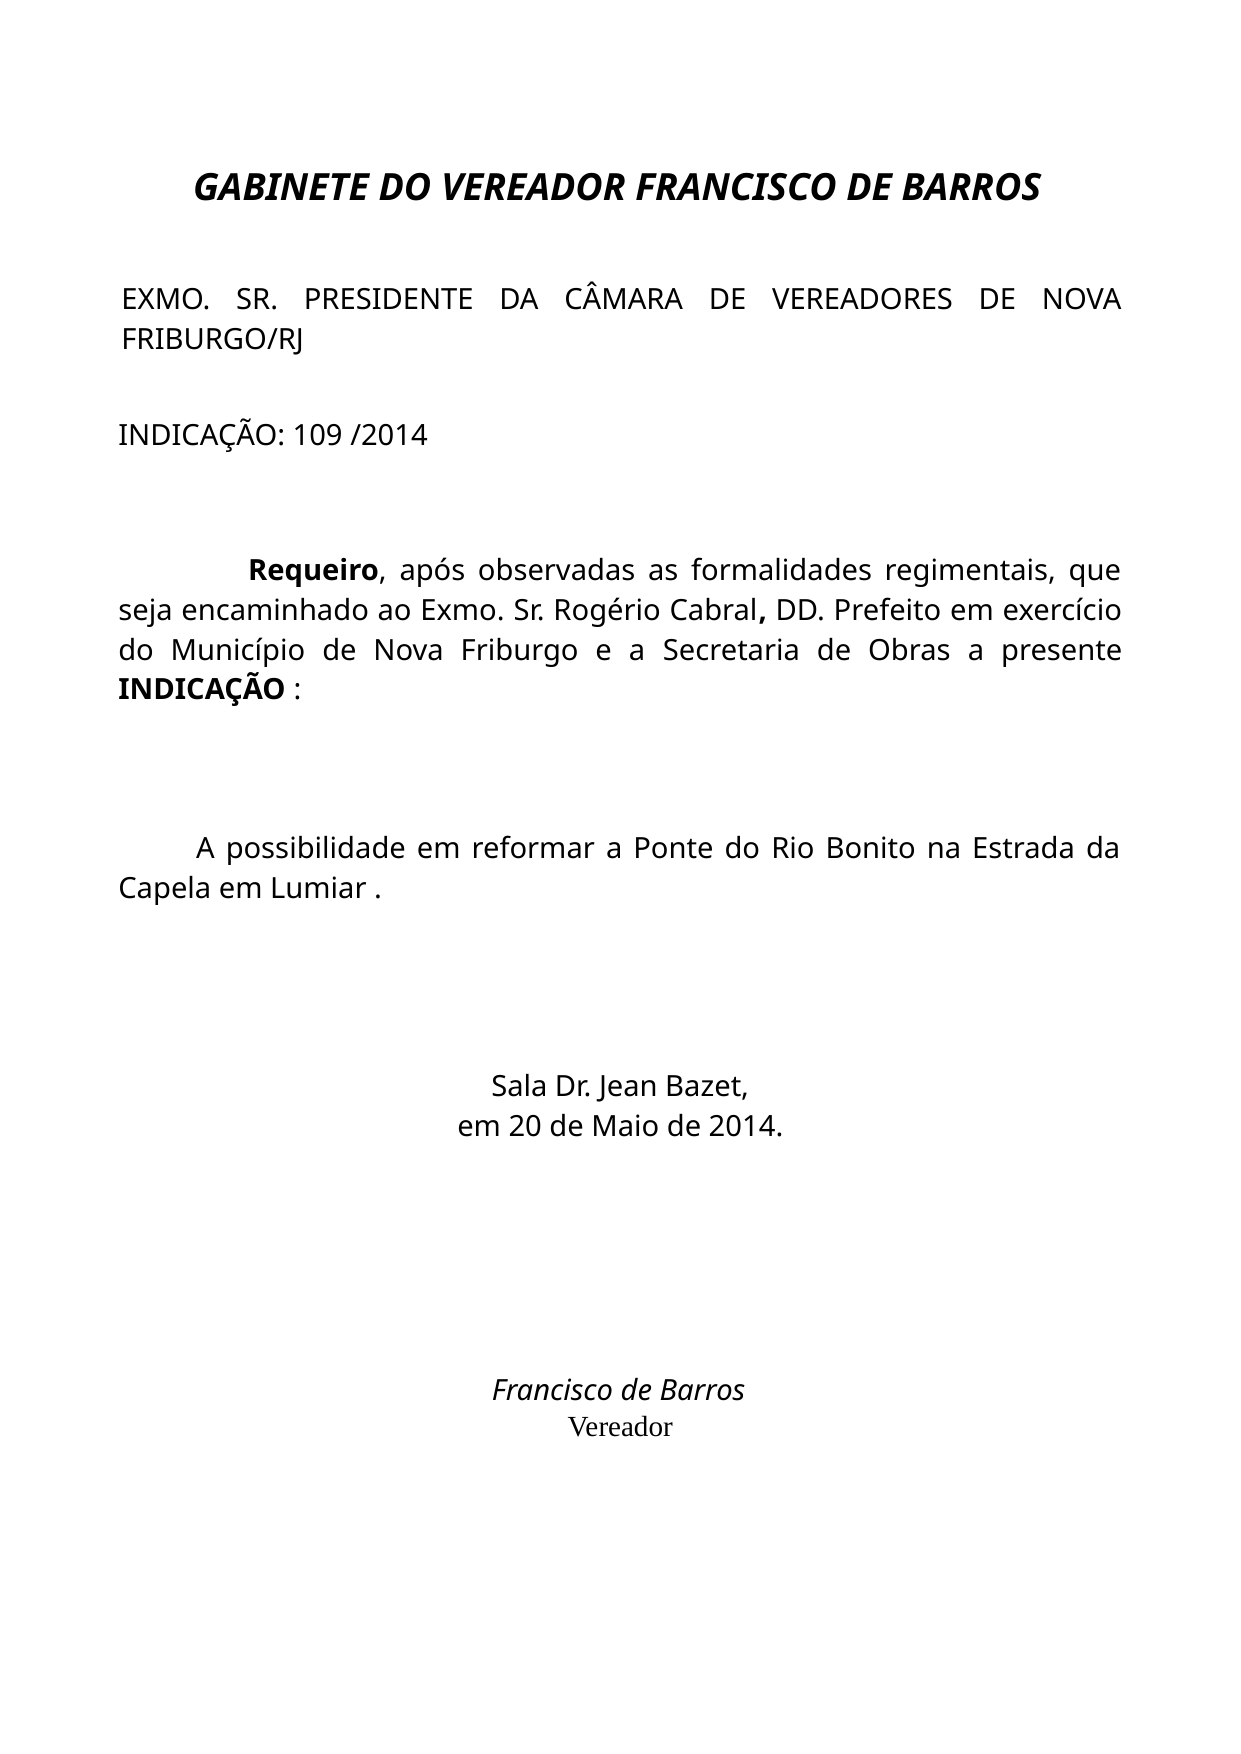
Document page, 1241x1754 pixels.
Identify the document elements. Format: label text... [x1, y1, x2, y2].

text em 20 de Maio de 2014. [118, 1105, 1122, 1145]
text EXMO. SR. PRESIDENTE DA CÂMARA DE VEREADORES DE NOVA FRIBURGO/RJ [121, 279, 1122, 358]
text Francisco de Barros [118, 1369, 1122, 1409]
text INDICAÇÃO: 109 /2014 [118, 414, 1122, 454]
text GABINETE DO VEREADOR FRANCISCO DE BARROS [117, 160, 1122, 211]
text Sala Dr. Jean Bazet, [118, 1065, 1122, 1105]
text A possibilidade em reformar a Ponte do Rio Bonito na Estrada da Capela em Lumiar . [118, 827, 1122, 907]
text Requeiro, após observadas as formalidades regimentais, que seja encaminhado ao Exmo. Sr. Rogério Cabral, DD. Prefeito em exercício do Município de Nova Friburgo e a Secretaria de Obras a presente INDICAÇÃO : [118, 549, 1122, 708]
text Vereador [118, 1409, 1122, 1442]
